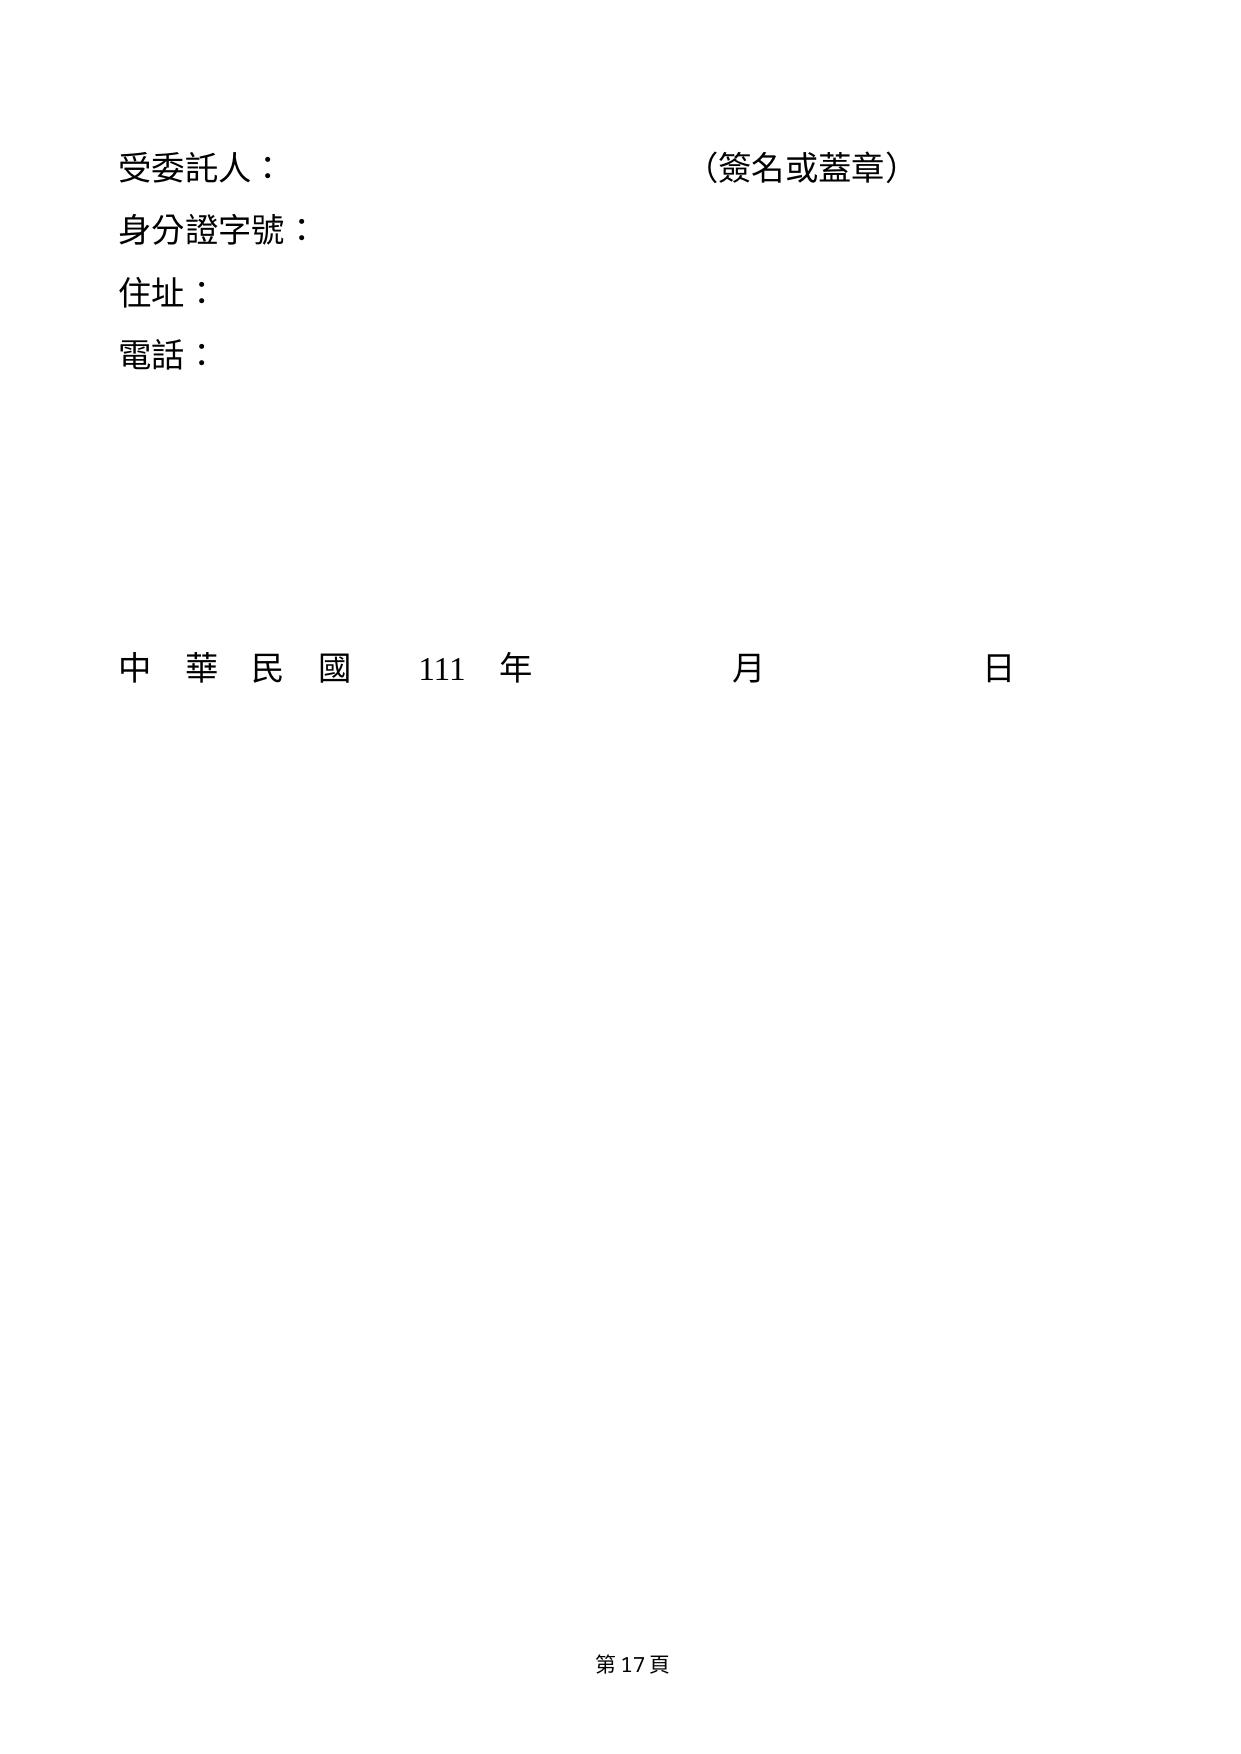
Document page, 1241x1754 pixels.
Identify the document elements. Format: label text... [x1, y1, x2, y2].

text 電話： [118, 311, 1122, 374]
text 住址： [118, 249, 1122, 311]
text 中 華 民 國 111 年 月 日 [118, 624, 1122, 686]
text 受委託人： （簽名或蓋章） [118, 124, 1122, 186]
text 身分證字號： [118, 186, 1122, 249]
